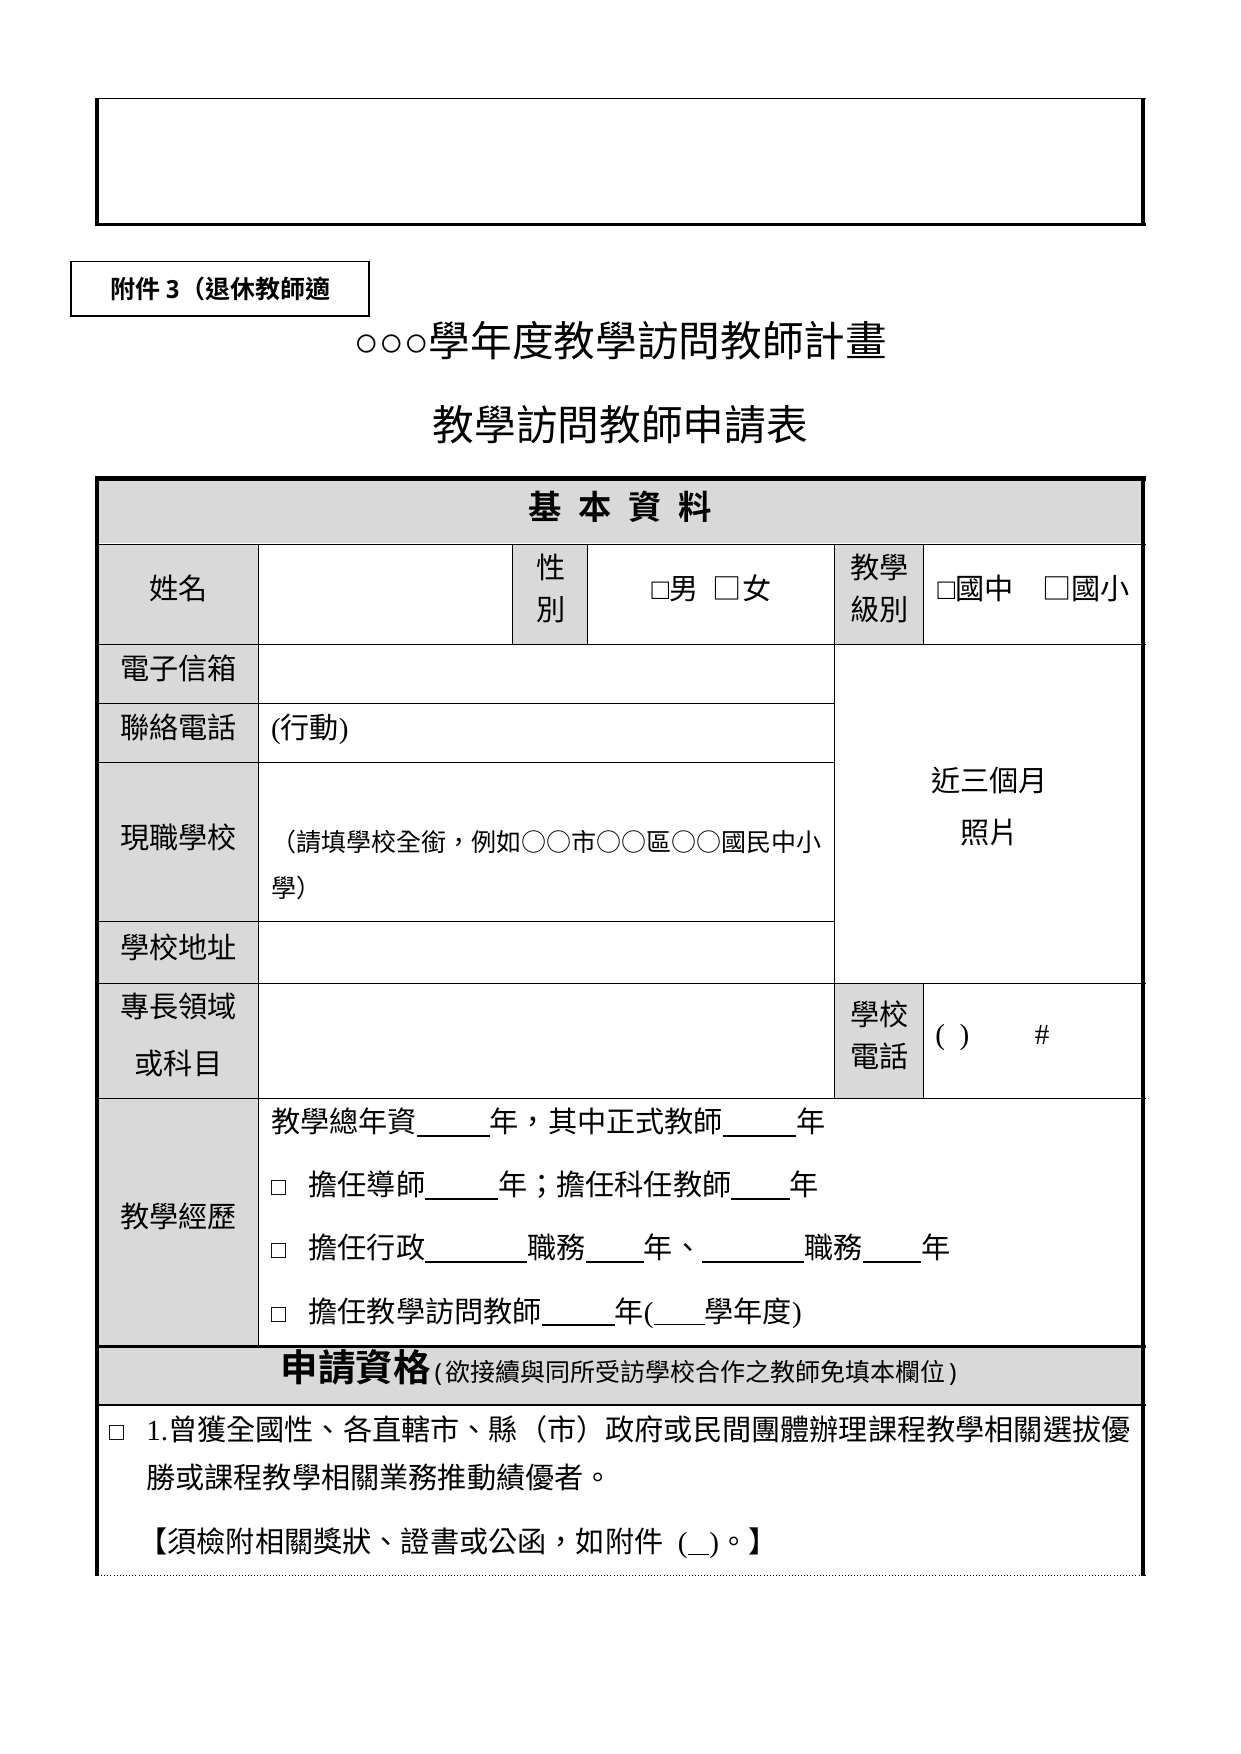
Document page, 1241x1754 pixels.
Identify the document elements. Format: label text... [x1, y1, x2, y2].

table_cell ( ) # [924, 984, 1141, 1098]
table_cell □男 □女 [588, 545, 834, 644]
table_cell [259, 922, 834, 983]
table_cell 聯絡電話 [99, 704, 258, 762]
table_cell (行動) [259, 704, 834, 762]
text [72, 262, 368, 315]
table_cell 近三個月 照片 [835, 645, 1141, 983]
table_cell 專長領域 或科目 [99, 984, 258, 1098]
table_cell □國中 □國小 [924, 545, 1141, 644]
text 教學訪問教師申請表 [75, 392, 1165, 452]
table_cell （請填學校全銜，例如○○市○○區○○國民中小學） [259, 763, 834, 921]
table_cell 學校電話 [835, 984, 923, 1098]
table_cell 教學總年資 年，其中正式教師 年 擔任導師 年；擔任科任教師 年 擔任行政 職務 年、 職務 年 擔任教學訪問教師 年( 學年度) [259, 1099, 1141, 1345]
table_cell 1.曾獲全國性、各直轄市、縣（市）政府或民間團體辦理課程教學相關選拔優勝或課程教學相關業務推動績優者。 【須檢附相關獎狀、證書或公函，如附件 ( )。】 [99, 1406, 1141, 1575]
text ○○○學年度教學訪問教師計畫 [75, 308, 1165, 368]
table_header 基 本 資 料 [99, 481, 1141, 543]
table_cell 學校地址 [99, 922, 258, 983]
table_cell 申請資格(欲接續與同所受訪學校合作之教師免填本欄位) [99, 1348, 1141, 1404]
table_cell [259, 984, 834, 1098]
table_cell 教學級別 [835, 545, 923, 644]
table_cell 教學經歷 [99, 1099, 258, 1345]
table_cell 姓名 [99, 545, 258, 644]
table_cell [259, 645, 834, 703]
table_cell 電子信箱 [99, 645, 258, 703]
text 附件3（退休教師適用） [87, 269, 353, 308]
table_cell 現職學校 [99, 763, 258, 921]
table_cell [259, 545, 512, 644]
table_cell 性別 [513, 545, 587, 644]
table_cell [99, 99, 1141, 223]
